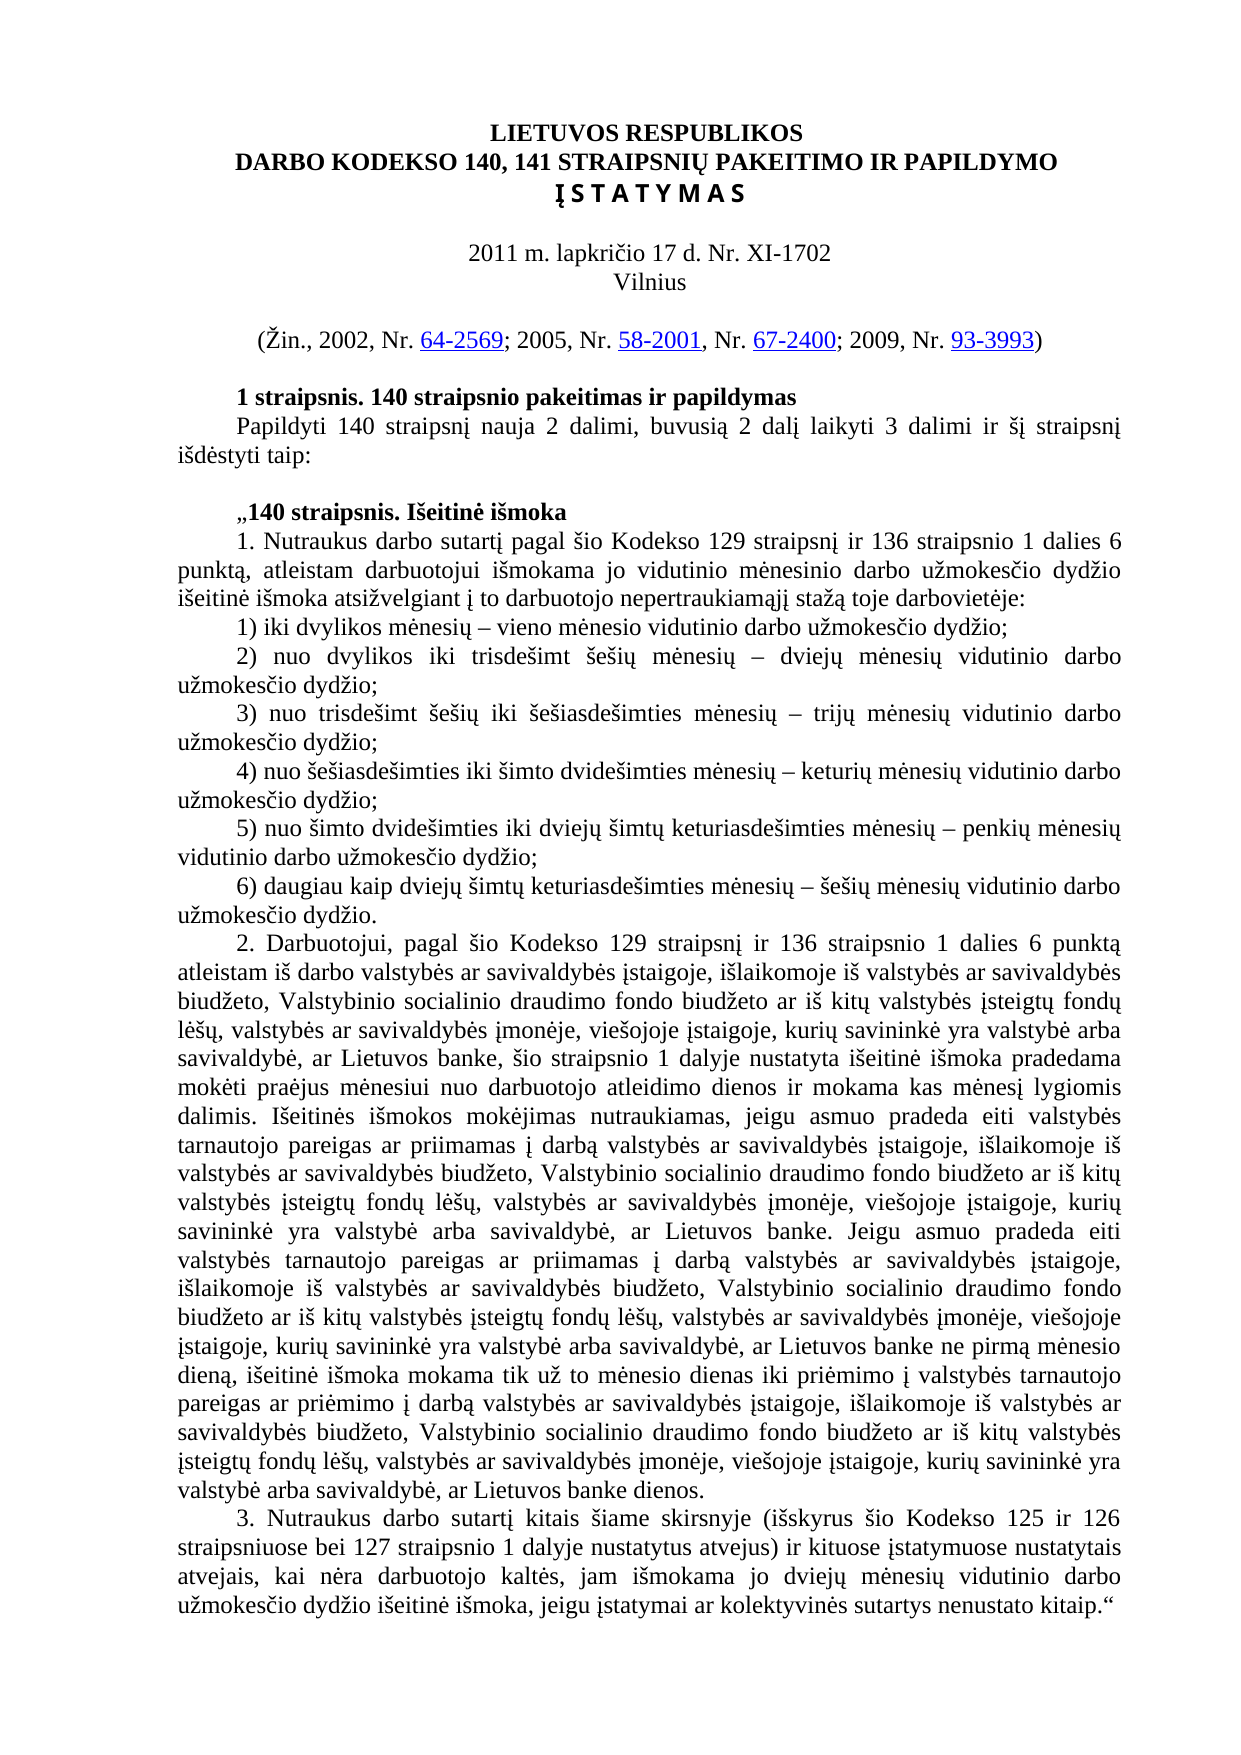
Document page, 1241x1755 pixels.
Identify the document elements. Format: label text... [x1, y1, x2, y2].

text LIETUVOS RESPUBLIKOS [177, 118, 1122, 147]
text 1) iki dvylikos mėnesių – vieno mėnesio vidutinio darbo užmokesčio dydžio; [177, 612, 1122, 641]
text 4) nuo šešiasdešimties iki šimto dvidešimties mėnesių – keturių mėnesių vidutinio darbo užmokesčio dydžio; [177, 756, 1122, 813]
text DARBO KODEKSO 140, 141 STRAIPSNIŲ PAKEITIMO IR PAPILDYMO [177, 147, 1122, 176]
text 3. Nutraukus darbo sutartį kitais šiame skirsnyje (išskyrus šio Kodekso 125 ir 126 straipsniuose bei 127 straipsnio 1 dalyje nustatytus atvejus) ir kituose įstatymuose nustatytais atvejais, kai nėra darbuotojo kaltės, jam išmokama jo dviejų mėnesių vidutinio darbo užmokesčio dydžio išeitinė išmoka, jeigu įstatymai ar kolektyvinės sutartys nenustato kitaip.“ [177, 1503, 1122, 1618]
text 1. Nutraukus darbo sutartį pagal šio Kodekso 129 straipsnį ir 136 straipsnio 1 dalies 6 punktą, atleistam darbuotojui išmokama jo vidutinio mėnesinio darbo užmokesčio dydžio išeitinė išmoka atsižvelgiant į to darbuotojo nepertraukiamąjį stažą toje darbovietėje: [177, 526, 1122, 612]
text 2. Darbuotojui, pagal šio Kodekso 129 straipsnį ir 136 straipsnio 1 dalies 6 punktą atleistam iš darbo valstybės ar savivaldybės įstaigoje, išlaikomoje iš valstybės ar savivaldybės biudžeto, Valstybinio socialinio draudimo fondo biudžeto ar iš kitų valstybės įsteigtų fondų lėšų, valstybės ar savivaldybės įmonėje, viešojoje įstaigoje, kurių savininkė yra valstybė arba savivaldybė, ar Lietuvos banke, šio straipsnio 1 dalyje nustatyta išeitinė išmoka pradedama mokėti praėjus mėnesiui nuo darbuotojo atleidimo dienos ir mokama kas mėnesį lygiomis dalimis. Išeitinės išmokos mokėjimas nutraukiamas, jeigu asmuo pradeda eiti valstybės tarnautojo pareigas ar priimamas į darbą valstybės ar savivaldybės įstaigoje, išlaikomoje iš valstybės ar savivaldybės biudžeto, Valstybinio socialinio draudimo fondo biudžeto ar iš kitų valstybės įsteigtų fondų lėšų, valstybės ar savivaldybės įmonėje, viešojoje įstaigoje, kurių savininkė yra valstybė arba savivaldybė, ar Lietuvos banke. Jeigu asmuo pradeda eiti valstybės tarnautojo pareigas ar priimamas į darbą valstybės ar savivaldybės įstaigoje, išlaikomoje iš valstybės ar savivaldybės biudžeto, Valstybinio socialinio draudimo fondo biudžeto ar iš kitų valstybės įsteigtų fondų lėšų, valstybės ar savivaldybės įmonėje, viešojoje įstaigoje, kurių savininkė yra valstybė arba savivaldybė, ar Lietuvos banke ne pirmą mėnesio dieną, išeitinė išmoka mokama tik už to mėnesio dienas iki priėmimo į valstybės tarnautojo pareigas ar priėmimo į darbą valstybės ar savivaldybės įstaigoje, išlaikomoje iš valstybės ar savivaldybės biudžeto, Valstybinio socialinio draudimo fondo biudžeto ar iš kitų valstybės įsteigtų fondų lėšų, valstybės ar savivaldybės įmonėje, viešojoje įstaigoje, kurių savininkė yra valstybė arba savivaldybė, ar Lietuvos banke dienos. [177, 928, 1122, 1503]
text 3) nuo trisdešimt šešių iki šešiasdešimties mėnesių – trijų mėnesių vidutinio darbo užmokesčio dydžio; [177, 698, 1122, 756]
text 1 straipsnis. 140 straipsnio pakeitimas ir papildymas [236, 382, 1122, 411]
text 2) nuo dvylikos iki trisdešimt šešių mėnesių – dviejų mėnesių vidutinio darbo užmokesčio dydžio; [177, 641, 1122, 698]
text (Žin., 2002, Nr. 64-2569; 2005, Nr. 58-2001, Nr. 67-2400; 2009, Nr. 93-3993) [177, 325, 1122, 353]
text 6) daugiau kaip dviejų šimtų keturiasdešimties mėnesių – šešių mėnesių vidutinio darbo užmokesčio dydžio. [177, 871, 1122, 928]
text Vilnius [177, 267, 1122, 296]
text 5) nuo šimto dvidešimties iki dviejų šimtų keturiasdešimties mėnesių – penkių mėnesių vidutinio darbo užmokesčio dydžio; [177, 813, 1122, 871]
text ĮSTATYMAS [177, 176, 1122, 210]
text 2011 m. lapkričio 17 d. Nr. XI-1702 [177, 238, 1122, 267]
text Papildyti 140 straipsnį nauja 2 dalimi, buvusią 2 dalį laikyti 3 dalimi ir šį straipsnį išdėstyti taip: [177, 411, 1122, 468]
text „140 straipsnis. Išeitinė išmoka [177, 497, 1122, 526]
